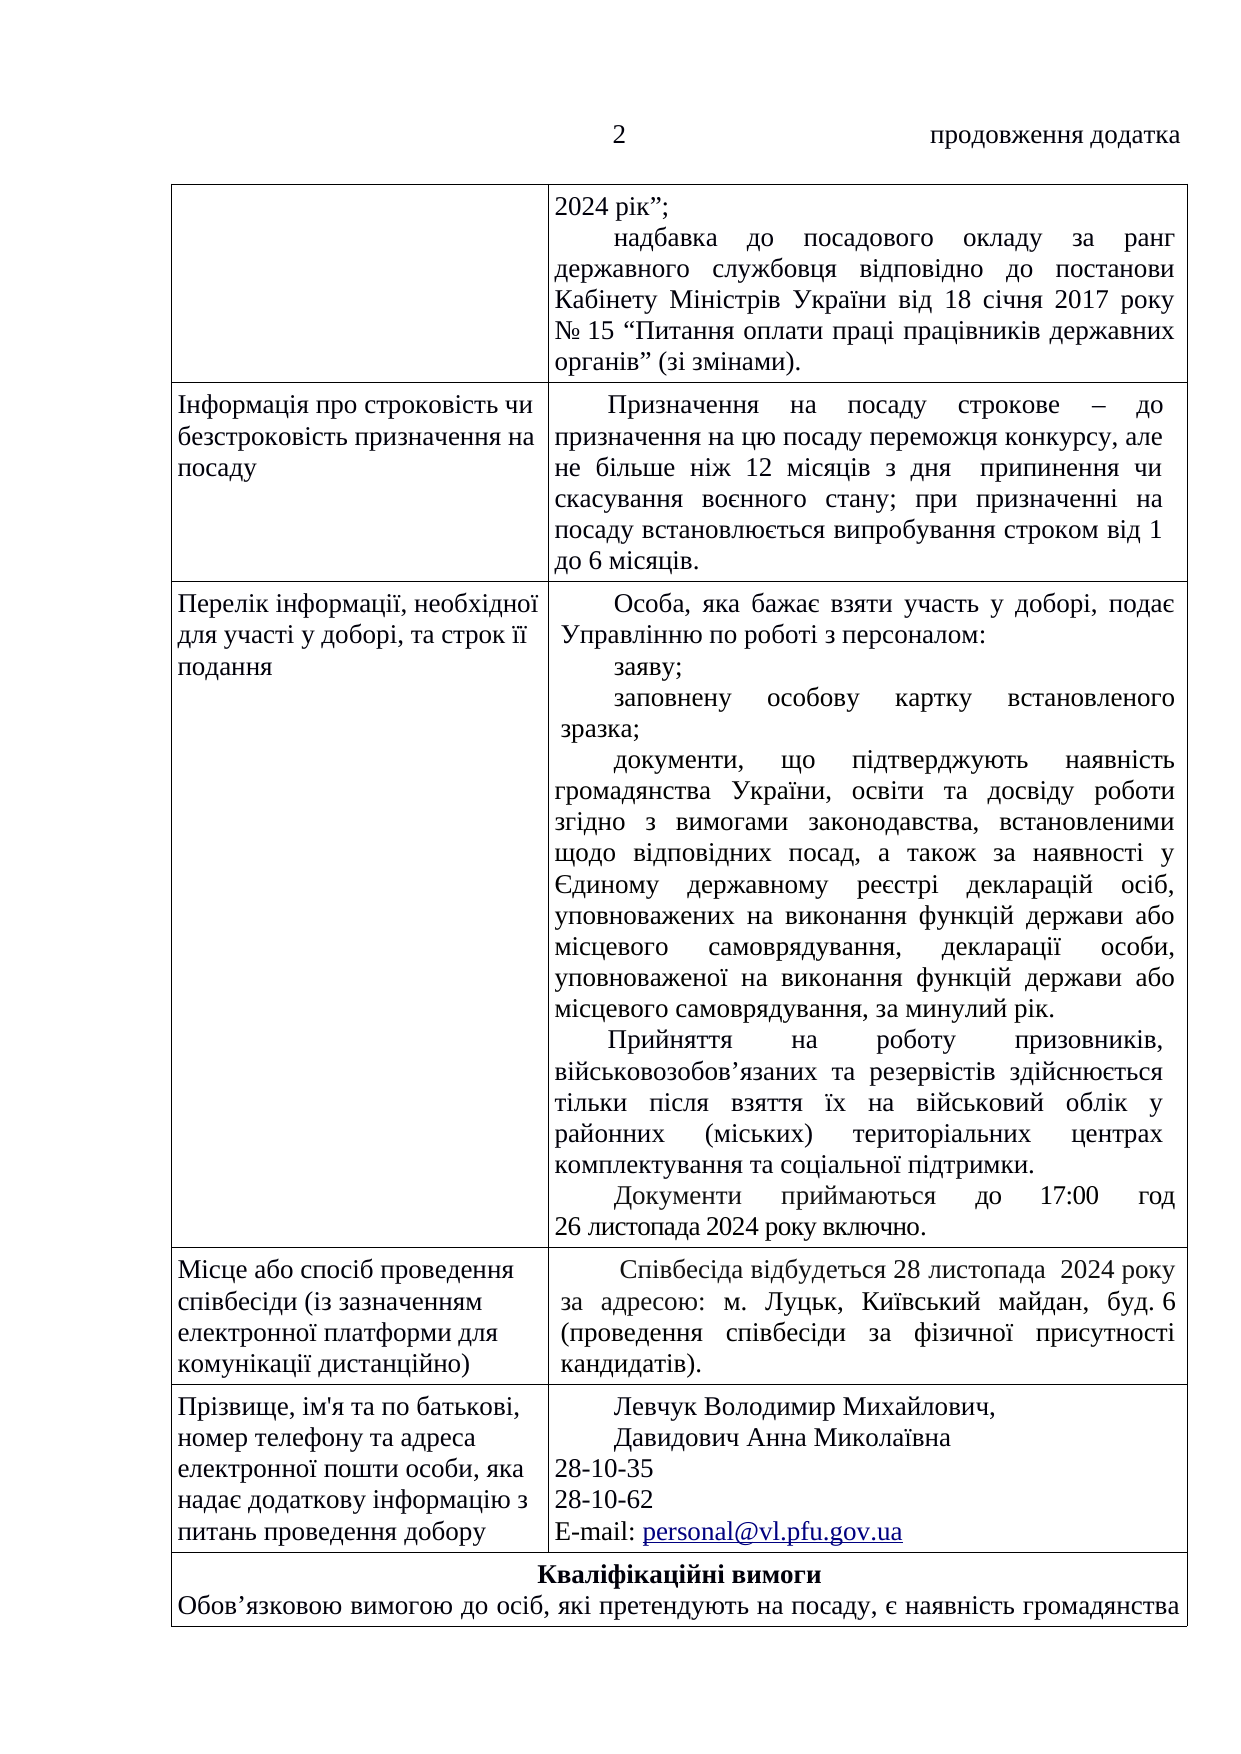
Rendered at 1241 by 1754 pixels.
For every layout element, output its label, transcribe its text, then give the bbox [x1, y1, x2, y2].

table_cell Перелік інформації, необхідної для участі у доборі, та строк її подання [172, 582, 548, 1247]
table_cell Призначення на посаду строкове ‒ до призначення на цю посаду переможця конкурсу, але не більше ніж 12 місяців з дня припинення чи скасування воєнного стану; при призначенні на посаду встановлюється випробування строком від 1 до 6 місяців. [549, 383, 1187, 581]
table_cell Співбесіда відбудеться 28 листопада 2024 року за адресою: м. Луцьк, Київський майдан, буд. 6 (проведення співбесіди за фізичної присутності кандидатів). [549, 1248, 1187, 1384]
table_cell [172, 185, 548, 382]
table_cell Прізвище, ім'я та по батькові, номер телефону та адреса електронної пошти особи, яка надає додаткову інформацію з питань проведення добору [172, 1385, 548, 1551]
table_cell Інформація про строковість чи безстроковість призначення на посаду [172, 383, 548, 581]
table_cell Особа, яка бажає взяти участь у доборі, подає Управлінню по роботі з персоналом: заяву; заповнену особову картку встановленого зразка; документи, що підтверджують наявність громадянства України, освіти та досвіду роботи згідно з вимогами законодавства, встановленими щодо відповідних посад, а також за наявності у Єдиному державному реєстрі декларацій осіб, уповноважених на виконання функцій держави або місцевого самоврядування, декларації особи, уповноваженої на виконання функцій держави або місцевого самоврядування, за минулий рік. Прийняття на роботу призовників, військовозобов’язаних та резервістів здійснюється тільки після взяття їх на військовий облік у районних (міських) територіальних центрах комплектування та соціальної підтримки. Документи приймаються до 17:00 год 26 листопада 2024 року включно. [549, 582, 1187, 1247]
table_cell Кваліфікаційні вимоги Обов’язковою вимогою до осіб, які претендують на посаду, є наявність громадянства [172, 1553, 1187, 1626]
table_cell 2024 рік”; надбавка до посадового окладу за ранг державного службовця відповідно до постанови Кабінету Міністрів України від 18 січня 2017 року № 15 “Питання оплати праці працівників державних органів” (зі змінами). [549, 185, 1187, 382]
table_cell Місце або спосіб проведення співбесіди (із зазначенням електронної платформи для комунікації дистанційно) [172, 1248, 548, 1384]
table_cell Левчук Володимир Михайлович, Давидович Анна Миколаївна 28-10-35 28-10-62 E-mail: personal@vl.pfu.gov.ua [549, 1385, 1187, 1551]
